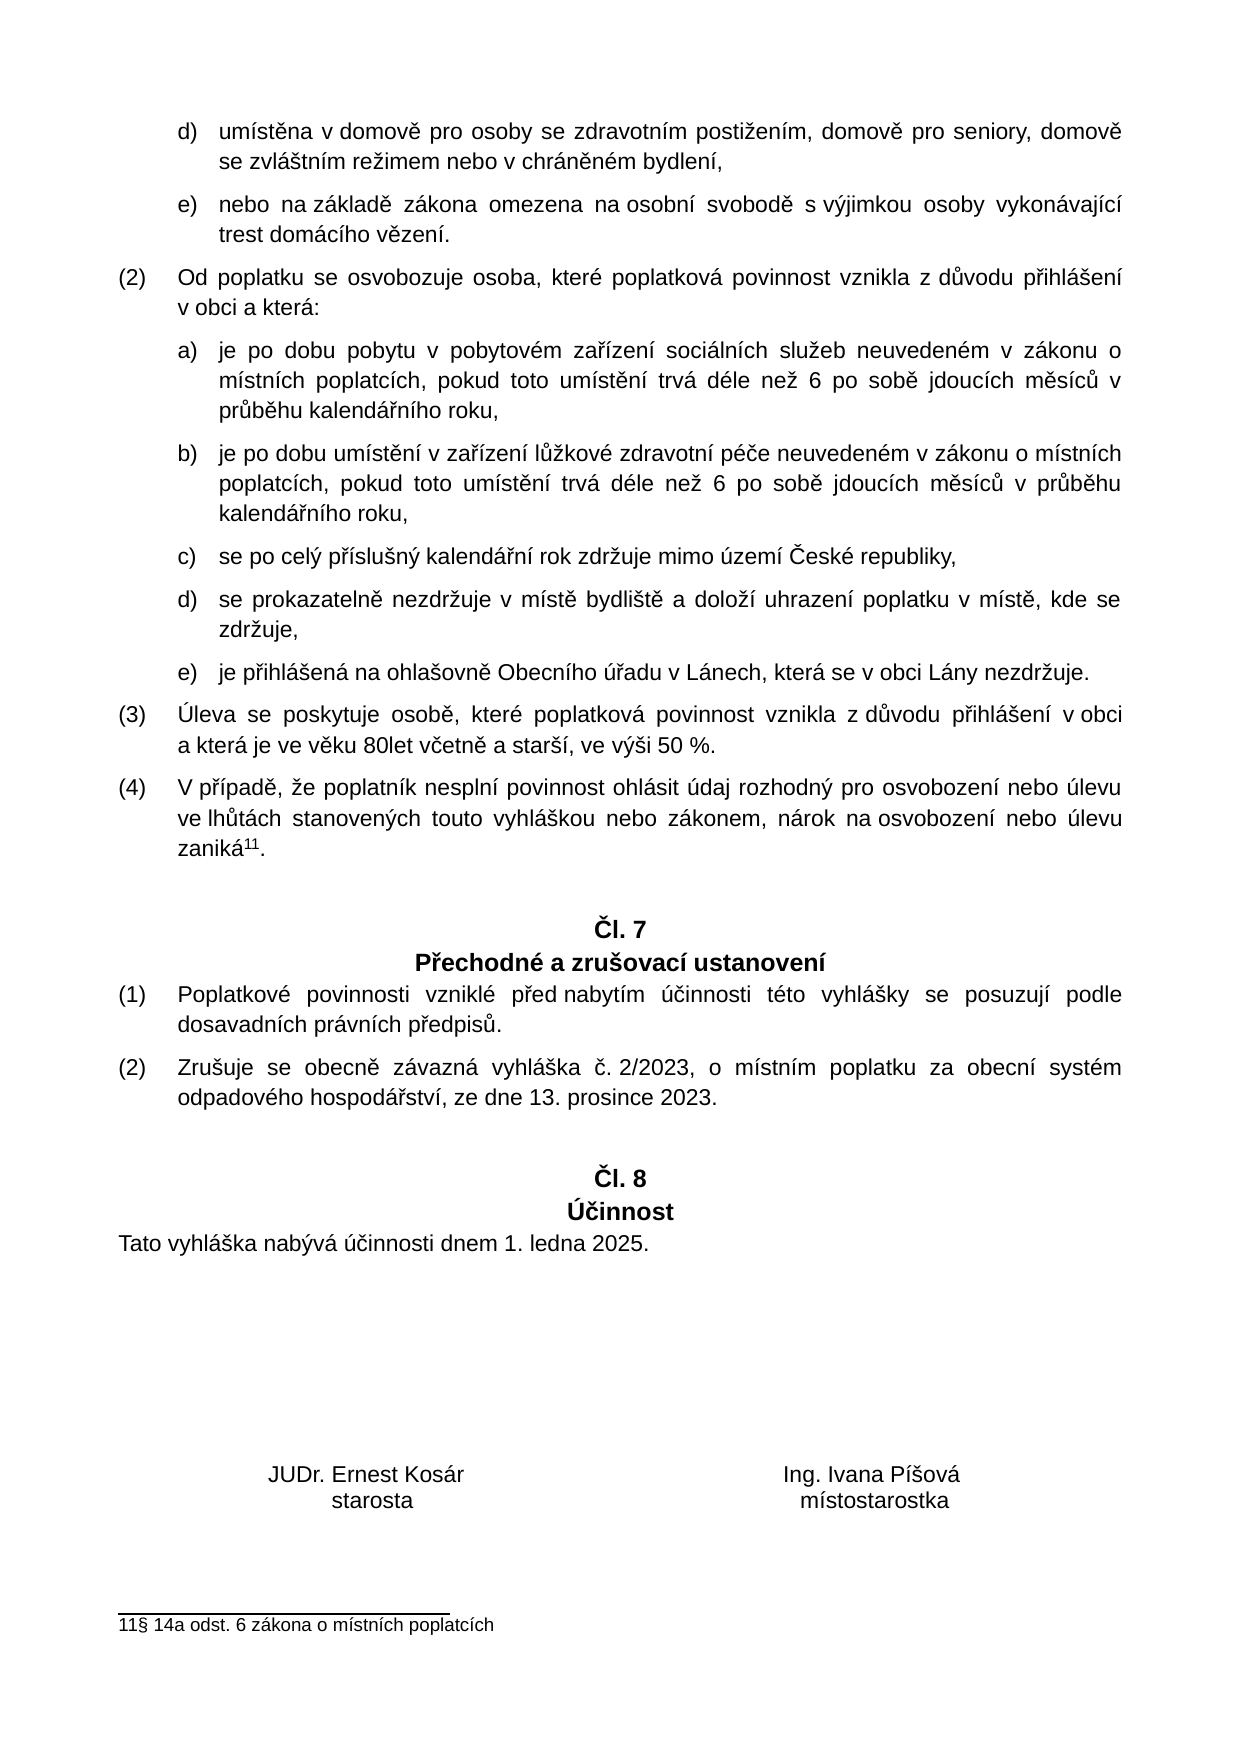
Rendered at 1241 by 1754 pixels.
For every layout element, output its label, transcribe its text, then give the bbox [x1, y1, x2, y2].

list V případě, že poplatník nesplní povinnost ohlásit údaj rozhodný pro osvobození nebo úlevu ve lhůtách stanovených touto vyhláškou nebo zákonem, nárok na osvobození nebo úlevu zaniká. [118, 774, 1122, 861]
list je po dobu pobytu v pobytovém zařízení sociálních služeb neuvedeném v zákonu o místních poplatcích, pokud toto umístění trvá déle než 6 po sobě jdoucích měsíců v průběhu kalendářního roku, [177, 337, 1122, 424]
list se po celý příslušný kalendářní rok zdržuje mimo území České republiky, [177, 543, 1122, 569]
list Úleva se poskytuje osobě, které poplatková povinnost vznikla z důvodu přihlášení v obci a která je ve věku 80let včetně a starší, ve výši 50 %. [118, 701, 1122, 758]
table_header JUDr. Ernest Kosár starosta [118, 1401, 620, 1519]
list Poplatkové povinnosti vzniklé před nabytím účinnosti této vyhlášky se posuzují podle dosavadních právních předpisů. [118, 981, 1122, 1038]
list Od poplatku se osvobozuje osoba, které poplatková povinnost vznikla z důvodu přihlášení v obci a která: [118, 264, 1122, 321]
subtitle Čl. 8 Účinnost [118, 1164, 1122, 1226]
list nebo na základě zákona omezena na osobní svobodě s výjimkou osoby vykonávající trest domácího vězení. [177, 191, 1122, 248]
text Tato vyhláška nabývá účinnosti dnem 1. ledna 2025. [118, 1230, 1122, 1257]
list Zrušuje se obecně závazná vyhláška č. 2/2023, o místním poplatku za obecní systém odpadového hospodářství, ze dne 13. prosince 2023. [118, 1054, 1122, 1111]
subtitle Čl. 7 Přechodné a zrušovací ustanovení [118, 915, 1122, 977]
list § 14a odst. 6 zákona o místních poplatcích [118, 1614, 1122, 1635]
table_header Ing. Ivana Píšová místostarostka [620, 1401, 1122, 1519]
list se prokazatelně nezdržuje v místě bydliště a doloží uhrazení poplatku v místě, kde se zdržuje, [177, 586, 1122, 642]
list je přihlášená na ohlašovně Obecního úřadu v Lánech, která se v obci Lány nezdržuje. [177, 659, 1122, 685]
list umístěna v domově pro osoby se zdravotním postižením, domově pro seniory, domově se zvláštním režimem nebo v chráněném bydlení, [177, 118, 1122, 175]
list je po dobu umístění v zařízení lůžkové zdravotní péče neuvedeném v zákonu o místních poplatcích, pokud toto umístění trvá déle než 6 po sobě jdoucích měsíců v průběhu kalendářního roku, [177, 440, 1122, 527]
